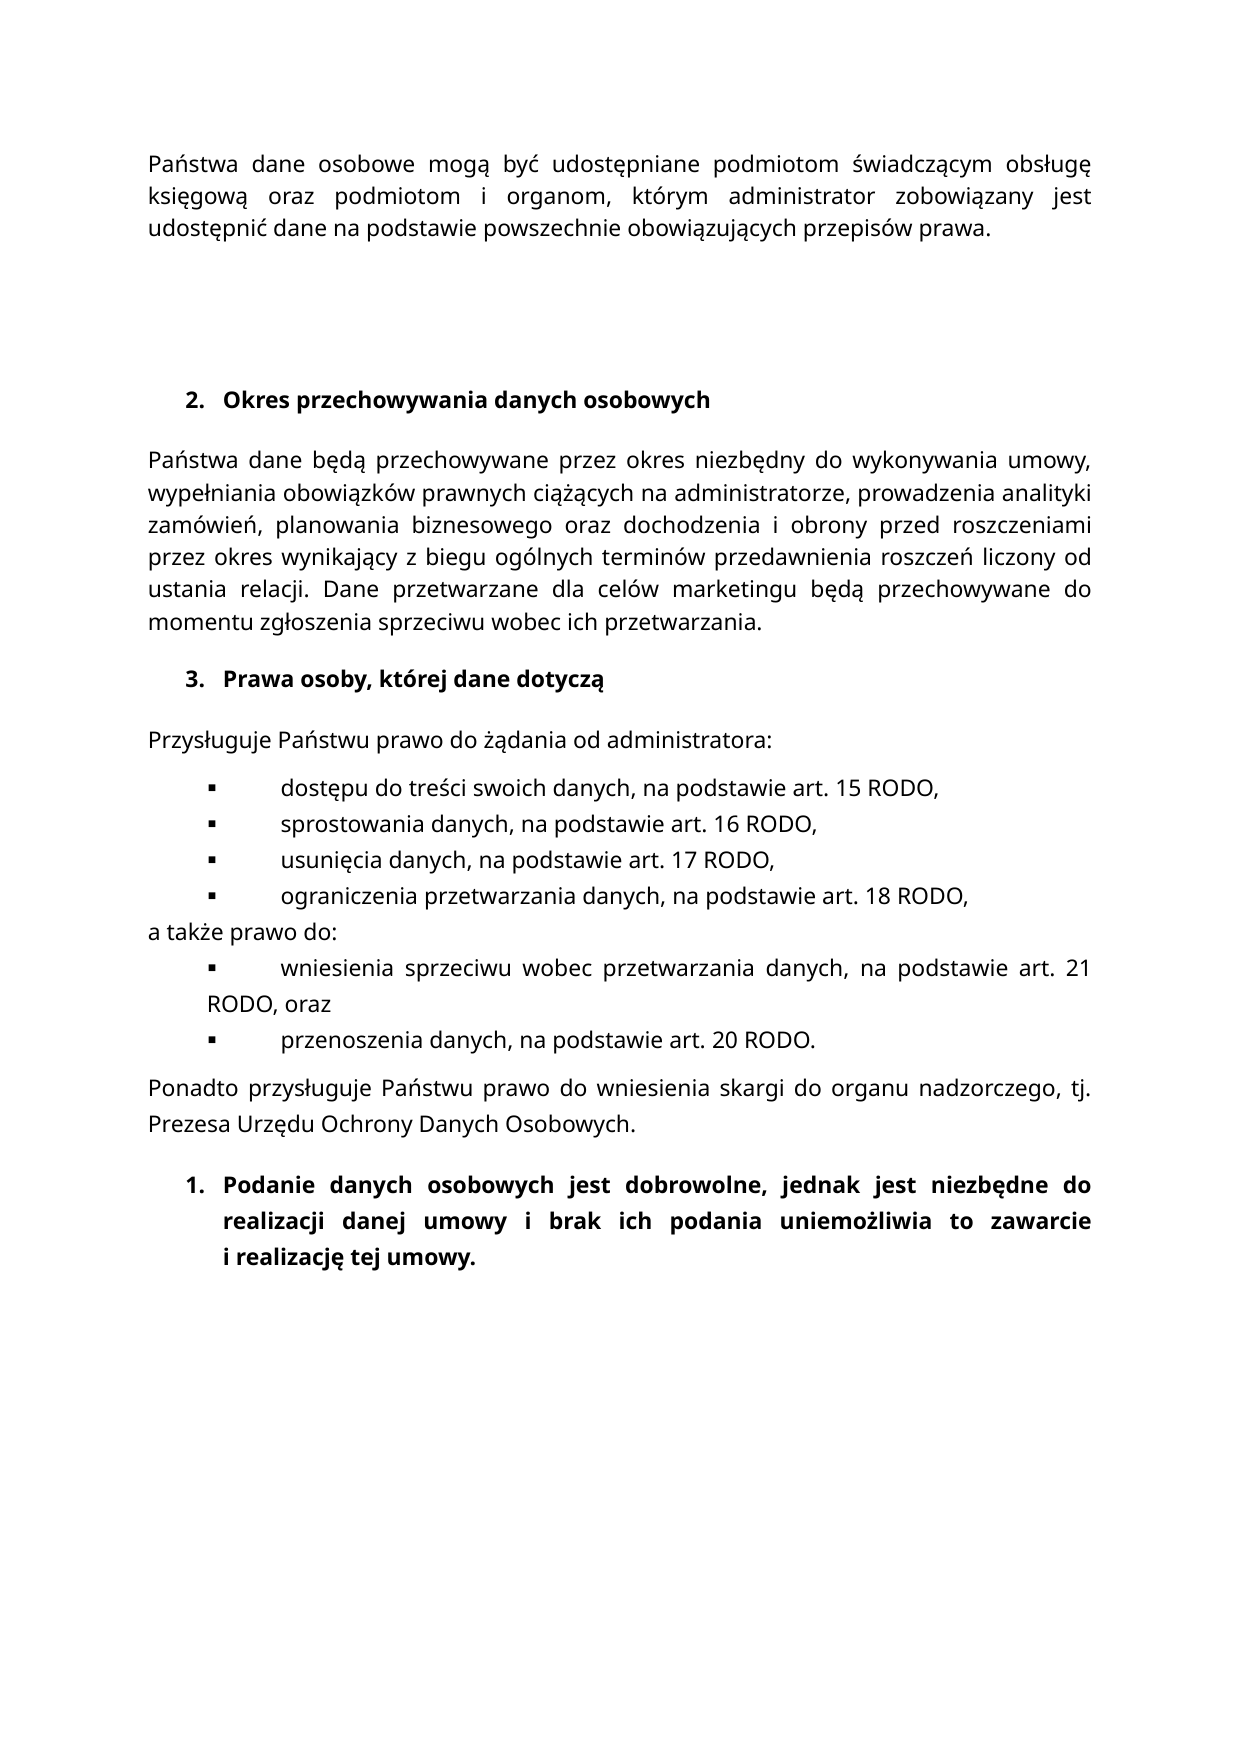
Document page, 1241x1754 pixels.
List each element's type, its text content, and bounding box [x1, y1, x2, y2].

list Okres przechowywania danych osobowych [185, 383, 1093, 415]
list przenoszenia danych, na podstawie art. 20 RODO. [207, 1023, 1093, 1055]
list ograniczenia przetwarzania danych, na podstawie art. 18 RODO, [207, 880, 1093, 911]
list Prawa osoby, której dane dotyczą [185, 663, 1093, 694]
text Państwa dane będą przechowywane przez okres niezbędny do wykonywania umowy, wypełniania obowiązków prawnych ciążących na administratorze, prowadzenia analityki zamówień, planowania biznesowego oraz dochodzenia i obrony przed roszczeniami przez okres wynikający z biegu ogólnych terminów przedawnienia roszczeń liczony od ustania relacji. Dane przetwarzane dla celów marketingu będą przechowywane do momentu zgłoszenia sprzeciwu wobec ich przetwarzania. [148, 444, 1093, 637]
text a także prawo do: [148, 916, 1093, 947]
list sprostowania danych, na podstawie art. 16 RODO, [207, 808, 1093, 839]
list wniesienia sprzeciwu wobec przetwarzania danych, na podstawie art. 21 RODO, oraz [207, 952, 1093, 1019]
text Państwa dane osobowe mogą być udostępniane podmiotom świadczącym obsługę księgową oraz podmiotom i organom, którym administrator zobowiązany jest udostępnić dane na podstawie powszechnie obowiązujących przepisów prawa. [148, 148, 1093, 243]
text Ponadto przysługuje Państwu prawo do wniesienia skargi do organu nadzorczego, tj. Prezesa Urzędu Ochrony Danych Osobowych. [148, 1072, 1093, 1139]
list Podanie danych osobowych jest dobrowolne, jednak jest niezbędne do realizacji danej umowy i brak ich podania uniemożliwia to zawarcie i realizację tej umowy. [185, 1169, 1093, 1272]
list usunięcia danych, na podstawie art. 17 RODO, [207, 844, 1093, 875]
text Przysługuje Państwu prawo do żądania od administratora: [148, 723, 1093, 755]
list dostępu do treści swoich danych, na podstawie art. 15 RODO, [207, 772, 1093, 803]
